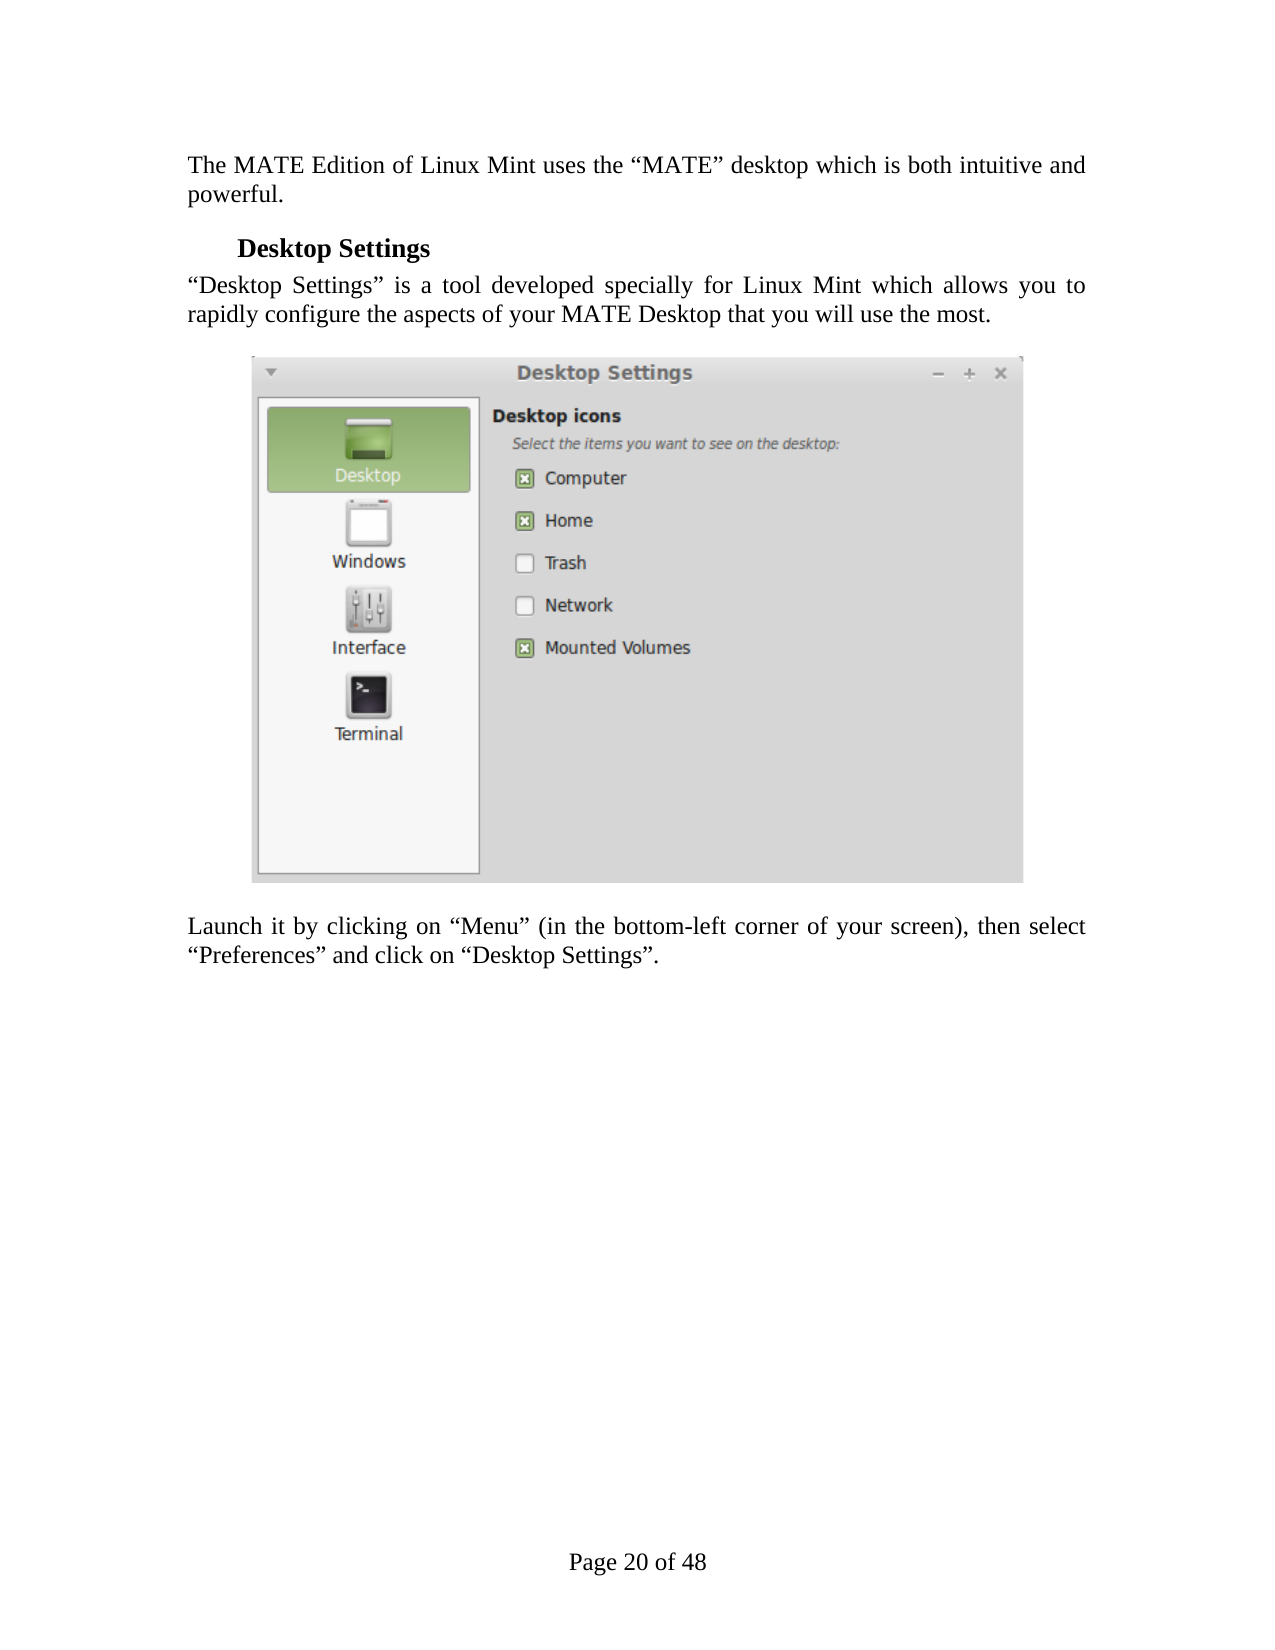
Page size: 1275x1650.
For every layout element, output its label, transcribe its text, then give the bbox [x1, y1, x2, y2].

text Launch it by clicking on “Menu” (in the bottom-left corner of your screen), then select “Preferences” and click on “Desktop Settings”. [187, 911, 1087, 969]
text “Desktop Settings” is a tool developed specially for Linux Mint which allows you to rapidly configure the aspects of your MATE Desktop that you will use the most. [187, 270, 1087, 327]
subtitle Desktop Settings [187, 232, 1087, 264]
text The MATE Edition of Linux Mint uses the “MATE” desktop which is both intuitive and powerful. [187, 150, 1087, 207]
picture [251, 356, 1024, 883]
